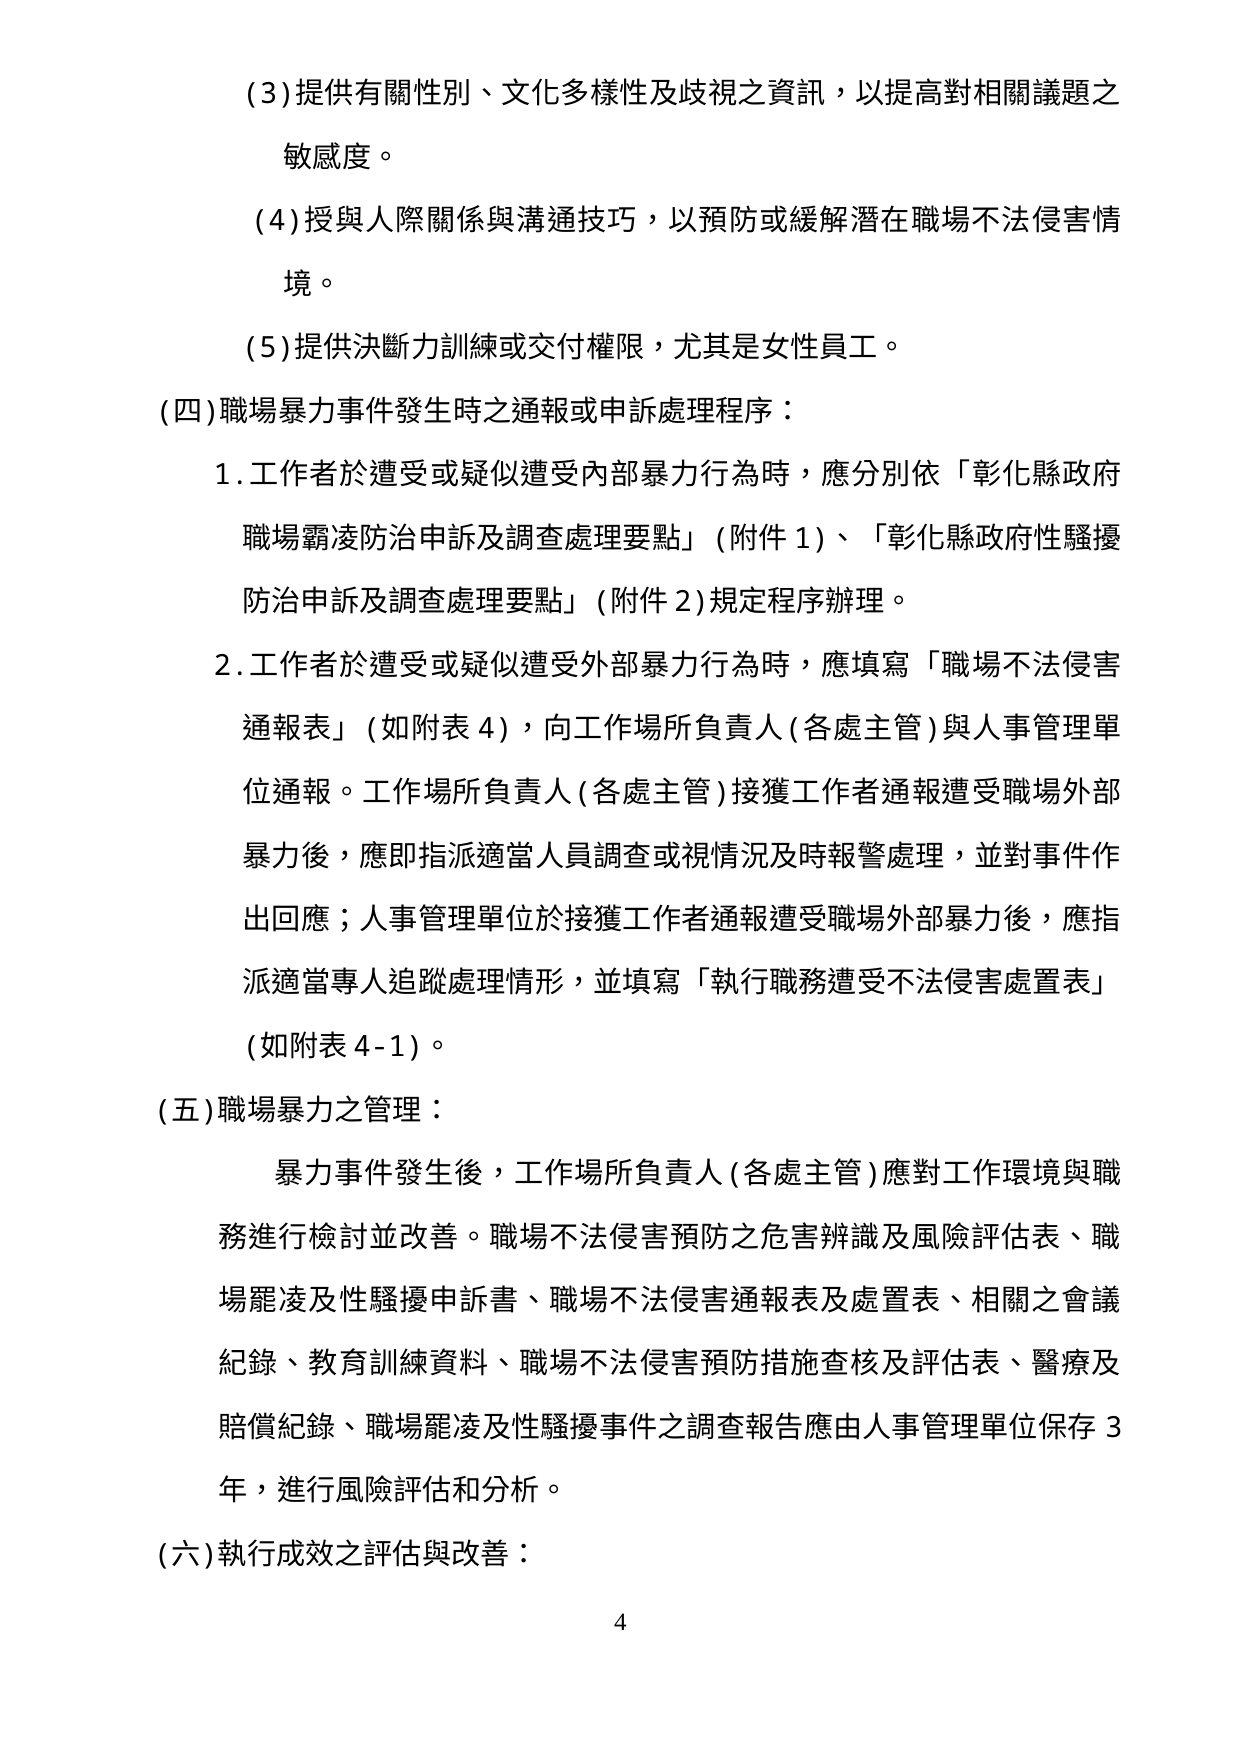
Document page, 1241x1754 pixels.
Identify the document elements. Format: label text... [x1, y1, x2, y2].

subtitle 職場暴力事件發生時之通報或申訴處理程序： [155, 387, 1122, 430]
subtitle 暴力事件發生後，工作場所負責人(各處主管)應對工作環境與職務進行檢討並改善。職場不法侵害預防之危害辨識及風險評估表、職場罷凌及性騷擾申訴書、職場不法侵害通報表及處置表、相關之會議紀錄、教育訓練資料、職場不法侵害預防措施查核及評估表、醫療及賠償紀錄、職場罷凌及性騷擾事件之調查報告應由人事管理單位保存3年，進行風險評估和分析。 [153, 1149, 1122, 1509]
subtitle (六)執行成效之評估與改善： [77, 1530, 1122, 1573]
text (5)提供決斷力訓練或交付權限，尤其是女性員工。 [207, 324, 1122, 366]
text (3)提供有關性別、文化多樣性及歧視之資訊，以提高對相關議題之敏感度。 [207, 70, 1122, 176]
text 1.工作者於遭受或疑似遭受內部暴力行為時，應分別依「彰化縣政府職場霸凌防治申訴及調查處理要點」(附件1)、「彰化縣政府性騷擾防治申訴及調查處理要點」(附件2)規定程序辦理。 [195, 451, 1122, 620]
text 2.工作者於遭受或疑似遭受外部暴力行為時，應填寫「職場不法侵害通報表」(如附表4)，向工作場所負責人(各處主管)與人事管理單位通報。工作場所負責人(各處主管)接獲工作者通報遭受職場外部暴力後，應即指派適當人員調查或視情況及時報警處理，並對事件作出回應；人事管理單位於接獲工作者通報遭受職場外部暴力後，應指派適當專人追蹤處理情形，並填寫「執行職務遭受不法侵害處置表」(如附表4-1)。 [195, 642, 1122, 1065]
subtitle (五)職場暴力之管理： [88, 1086, 1122, 1128]
text (4)授與人際關係與溝通技巧，以預防或緩解潛在職場不法侵害情境。 [195, 197, 1122, 303]
